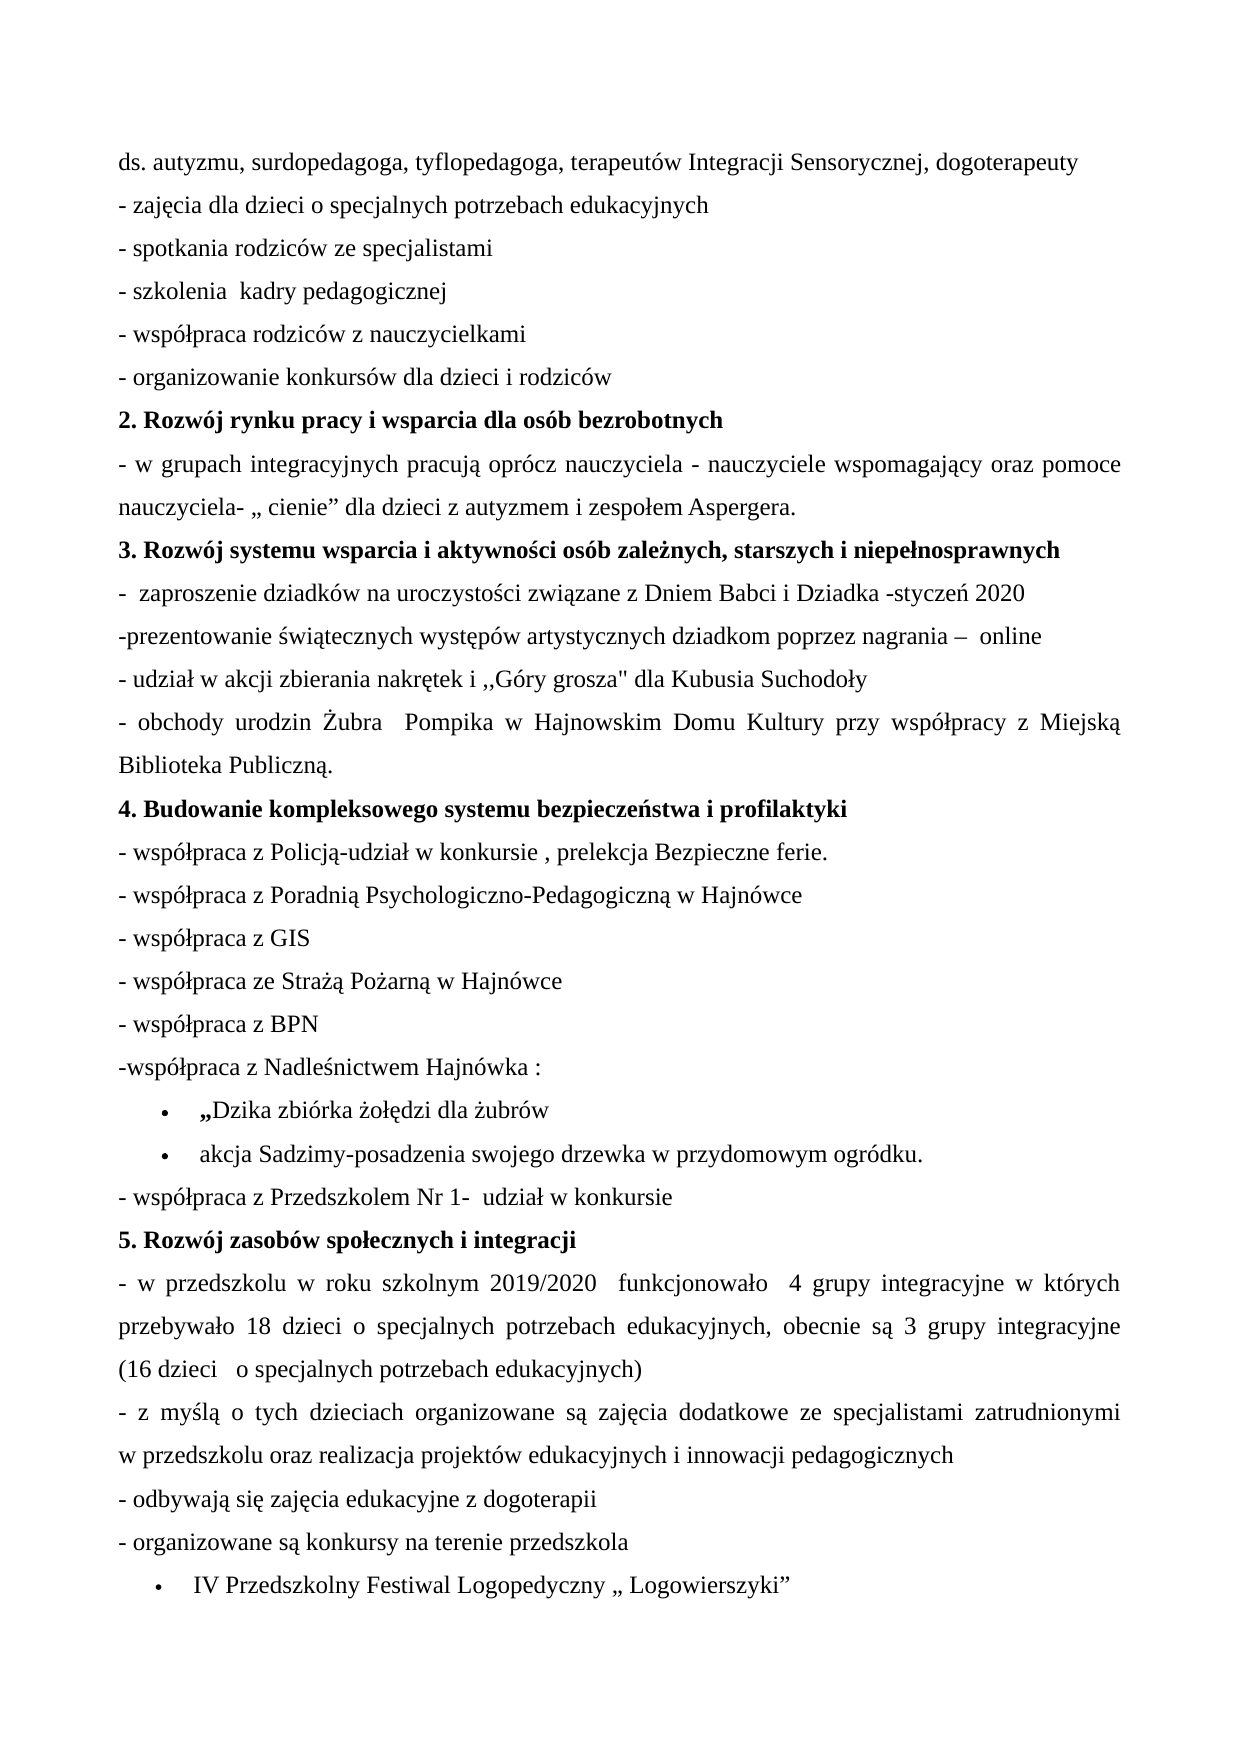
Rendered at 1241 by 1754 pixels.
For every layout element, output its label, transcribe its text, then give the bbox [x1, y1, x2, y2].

text - współpraca z Poradnią Psychologiczno-Pedagogiczną w Hajnówce [118, 880, 1122, 909]
text - spotkania rodziców ze specjalistami [118, 233, 1122, 262]
text - współpraca z Przedszkolem Nr 1- udział w konkursie [118, 1182, 1122, 1211]
text - w przedszkolu w roku szkolnym 2019/2020 funkcjonowało 4 grupy integracyjne w których przebywało 18 dzieci o specjalnych potrzebach edukacyjnych, obecnie są 3 grupy integracyjne (16 dzieci o specjalnych potrzebach edukacyjnych) [118, 1268, 1122, 1383]
text ds. autyzmu, surdopedagoga, tyflopedagoga, terapeutów Integracji Sensorycznej, dogoterapeuty [118, 147, 1122, 176]
text -współpraca z Nadleśnictwem Hajnówka : [118, 1052, 1122, 1081]
list „Dzika zbiórka żołędzi dla żubrów [162, 1096, 1122, 1124]
text - współpraca z BPN [118, 1009, 1122, 1038]
text - organizowane są konkursy na terenie przedszkola [118, 1527, 1122, 1556]
text - z myślą o tych dzieciach organizowane są zajęcia dodatkowe ze specjalistami zatrudnionymi w przedszkolu oraz realizacja projektów edukacyjnych i innowacji pedagogicznych [118, 1397, 1122, 1469]
text - współpraca z GIS [118, 923, 1122, 952]
text - współpraca rodziców z nauczycielkami [118, 319, 1122, 348]
list 5. Rozwój zasobów społecznych i integracji [118, 1225, 1122, 1254]
text - w grupach integracyjnych pracują oprócz nauczyciela - nauczyciele wspomagający oraz pomoce nauczyciela- „ cienie” dla dzieci z autyzmem i zespołem Aspergera. [118, 449, 1122, 521]
list 2. Rozwój rynku pracy i wsparcia dla osób bezrobotnych [118, 406, 1122, 434]
text - zajęcia dla dzieci o specjalnych potrzebach edukacyjnych [118, 190, 1122, 219]
list 4. Budowanie kompleksowego systemu bezpieczeństwa i profilaktyki [118, 794, 1122, 822]
text - szkolenia kadry pedagogicznej [118, 276, 1122, 305]
text - organizowanie konkursów dla dzieci i rodziców [118, 362, 1122, 391]
list akcja Sadzimy-posadzenia swojego drzewka w przydomowym ogródku. [162, 1139, 1122, 1167]
text - współpraca ze Strażą Pożarną w Hajnówce [118, 966, 1122, 995]
list 3. Rozwój systemu wsparcia i aktywności osób zależnych, starszych i niepełnosprawnych [118, 535, 1122, 564]
text - zaproszenie dziadków na uroczystości związane z Dniem Babci i Dziadka -styczeń 2020 [118, 578, 1122, 607]
text -prezentowanie świątecznych występów artystycznych dziadkom poprzez nagrania – online [118, 621, 1122, 650]
text - obchody urodzin Żubra Pompika w Hajnowskim Domu Kultury przy współpracy z Miejską Biblioteka Publiczną. [118, 707, 1122, 779]
text - odbywają się zajęcia edukacyjne z dogoterapii [118, 1484, 1122, 1512]
list IV Przedszkolny Festiwal Logopedyczny „ Logowierszyki” [156, 1570, 1122, 1599]
text - współpraca z Policją-udział w konkursie , prelekcja Bezpieczne ferie. [118, 837, 1122, 866]
text - udział w akcji zbierania nakrętek i ,,Góry grosza" dla Kubusia Suchodoły [118, 664, 1122, 693]
